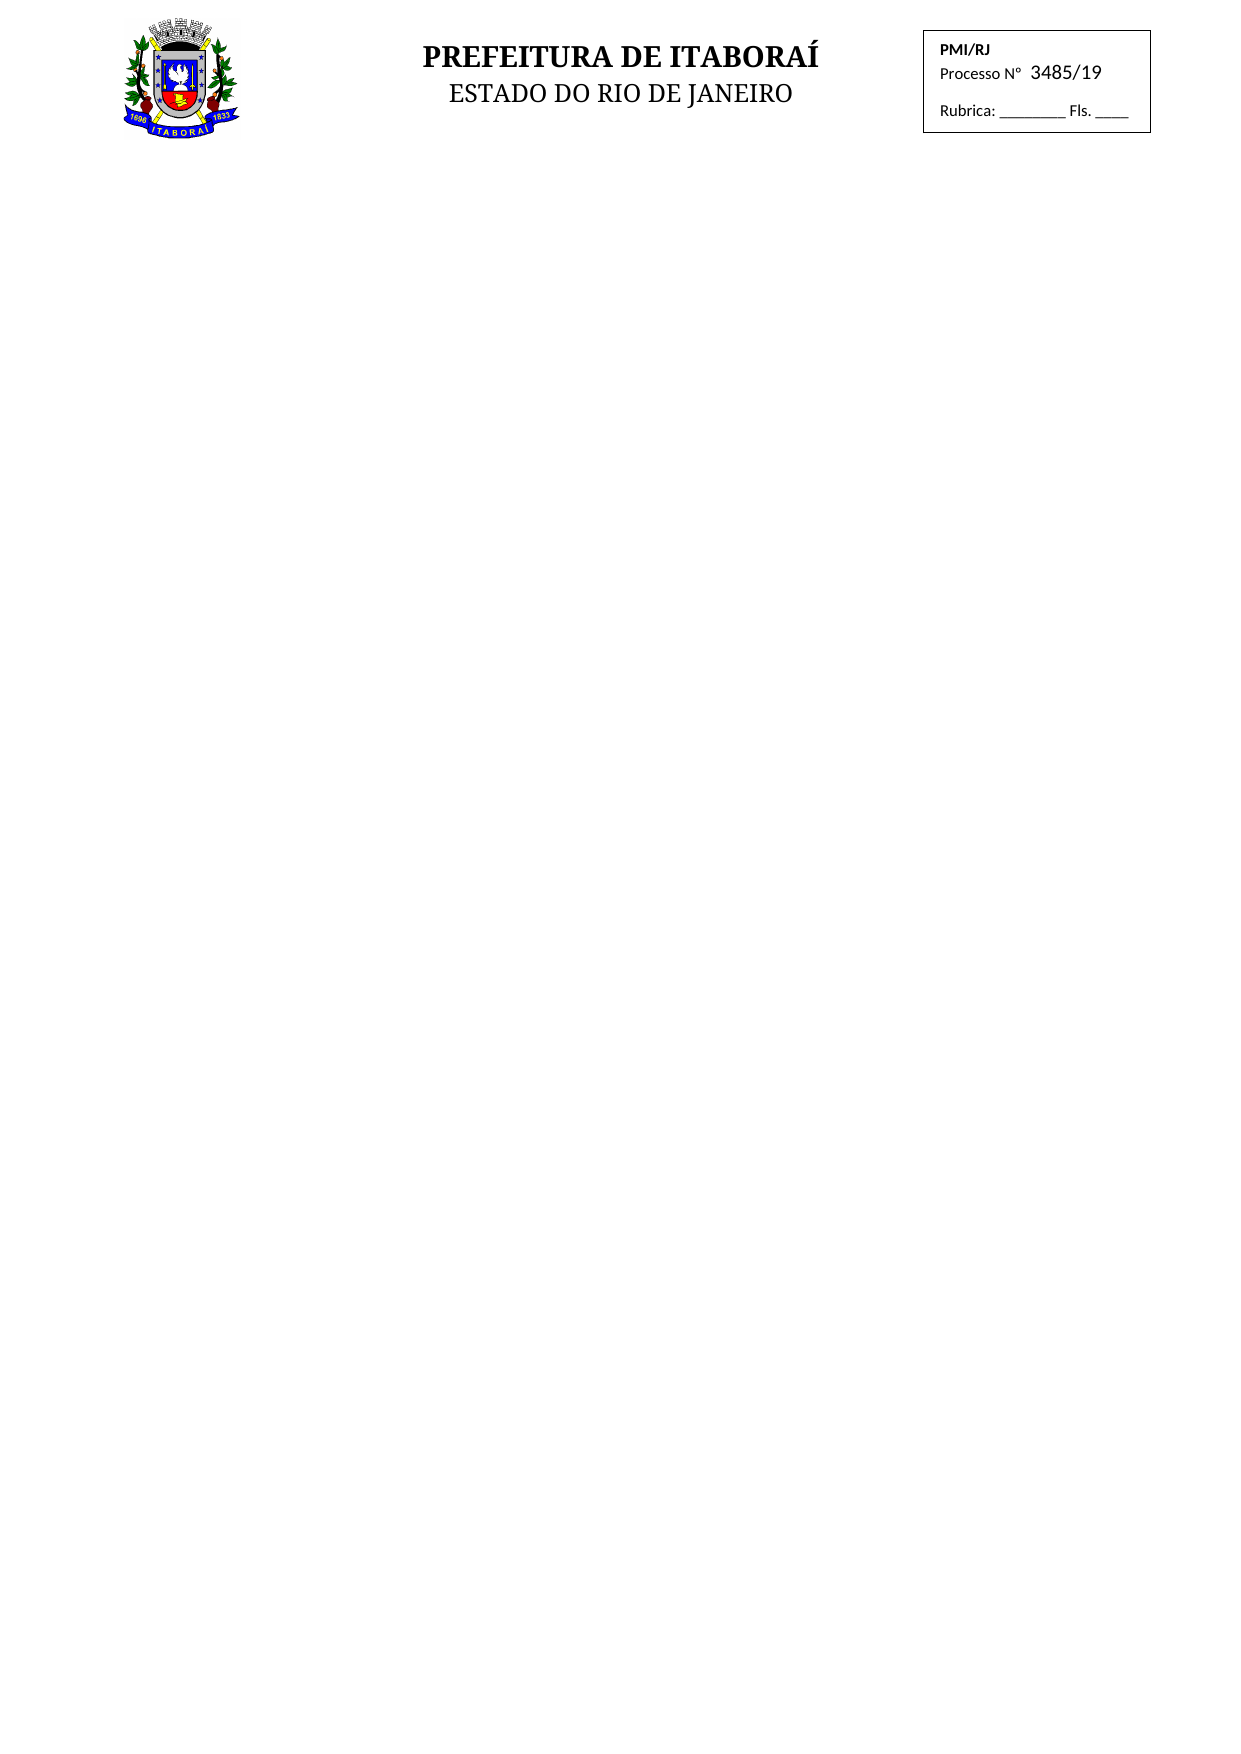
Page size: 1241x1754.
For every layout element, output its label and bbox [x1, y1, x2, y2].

picture [123, 18, 241, 140]
